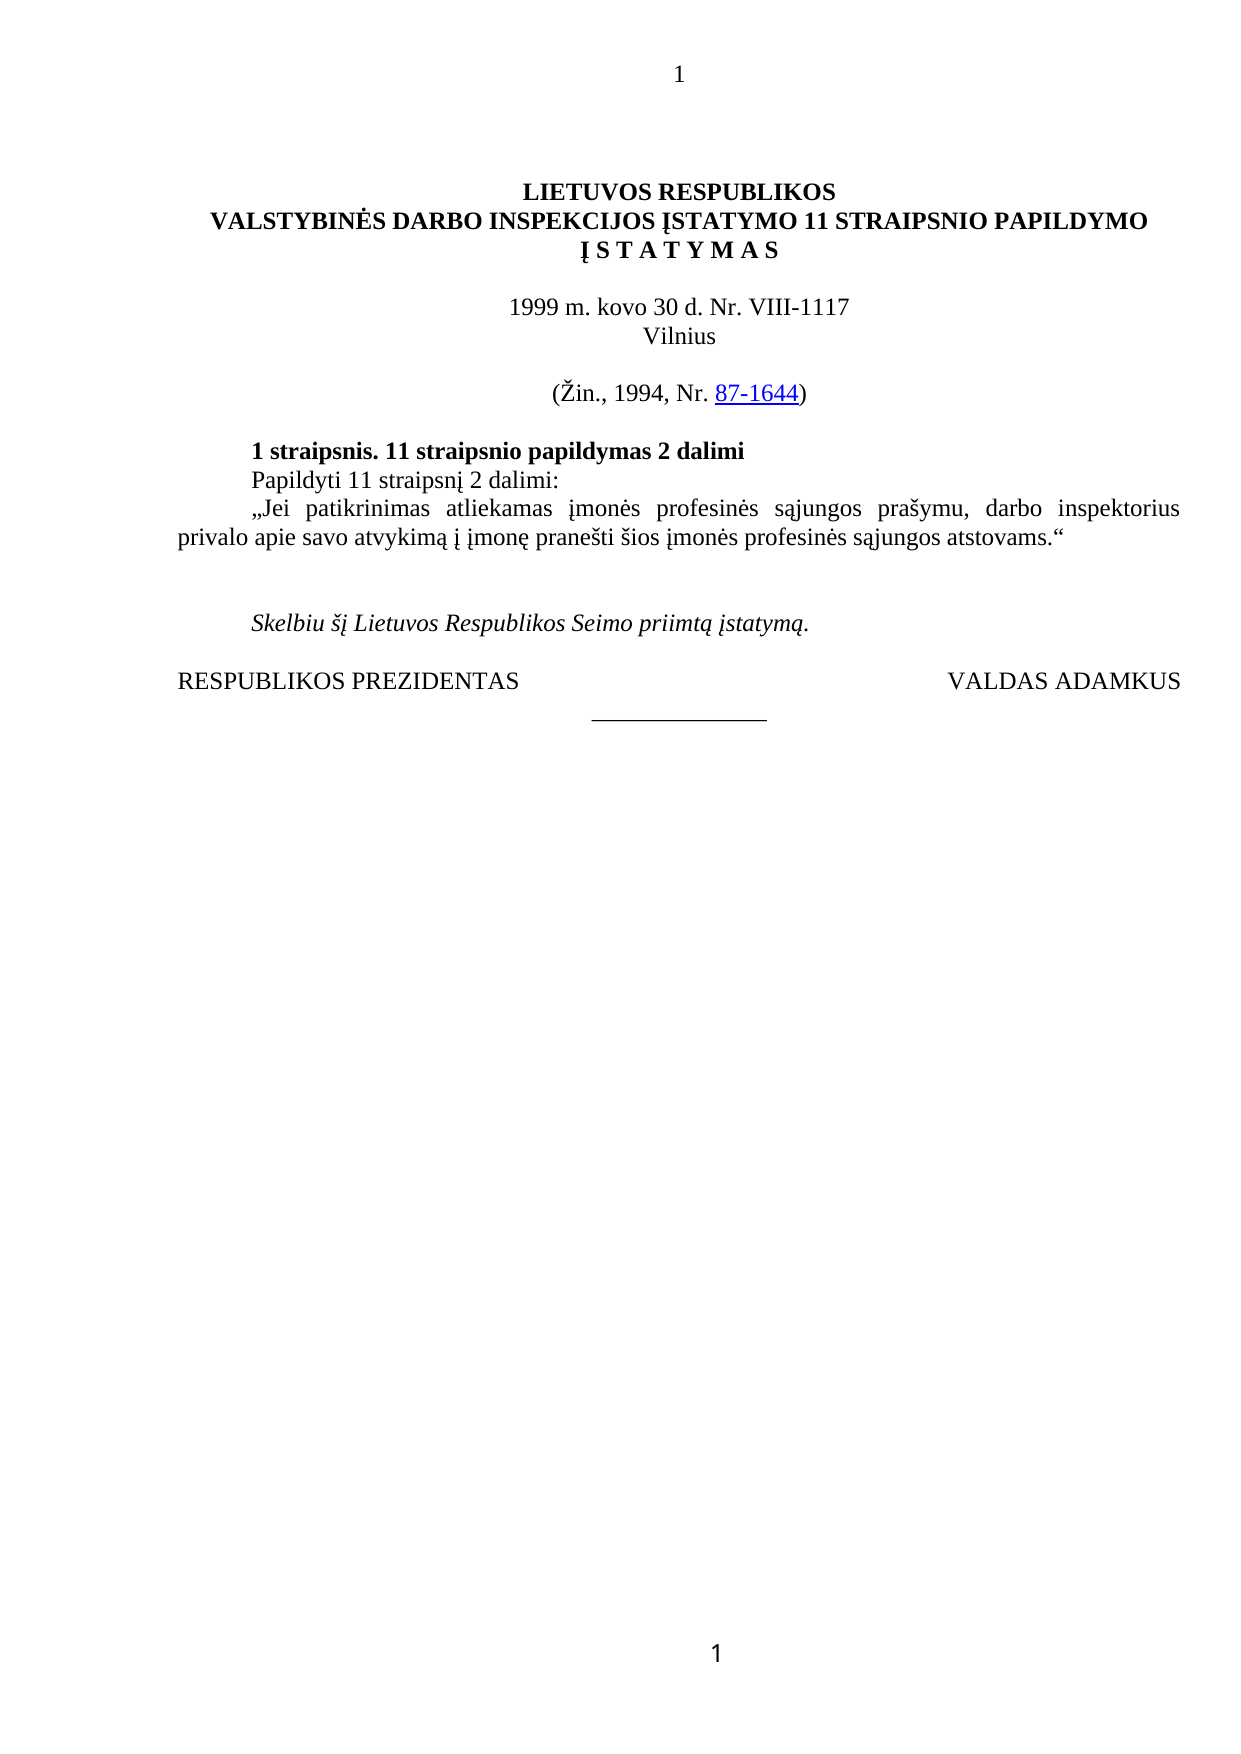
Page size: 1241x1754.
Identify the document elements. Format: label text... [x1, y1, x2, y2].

text RESPUBLIKOS PREZIDENTAS VALDAS ADAMKUS [177, 666, 1181, 695]
text LIETUVOS RESPUBLIKOS [177, 177, 1181, 206]
text 1999 m. kovo 30 d. Nr. VIII-1117 [177, 292, 1181, 321]
text (Žin., 1994, Nr. 87-1644) [177, 378, 1181, 407]
text „Jei patikrinimas atliekamas įmonės profesinės sąjungos prašymu, darbo inspektorius privalo apie savo atvykimą į įmonę pranešti šios įmonės profesinės sąjungos atstovams.“ [177, 493, 1181, 551]
text Papildyti 11 straipsnį 2 dalimi: [177, 465, 1181, 493]
text ______________ [177, 695, 1181, 723]
text Vilnius [177, 321, 1181, 350]
text 1 straipsnis. 11 straipsnio papildymas 2 dalimi [177, 436, 1181, 465]
text Skelbiu šį Lietuvos Respublikos Seimo priimtą įstatymą. [177, 608, 1181, 637]
text VALSTYBINĖS DARBO INSPEKCIJOS ĮSTATYMO 11 STRAIPSNIO PAPILDYMO [177, 206, 1181, 235]
text Į S T A T Y M A S [177, 235, 1181, 263]
